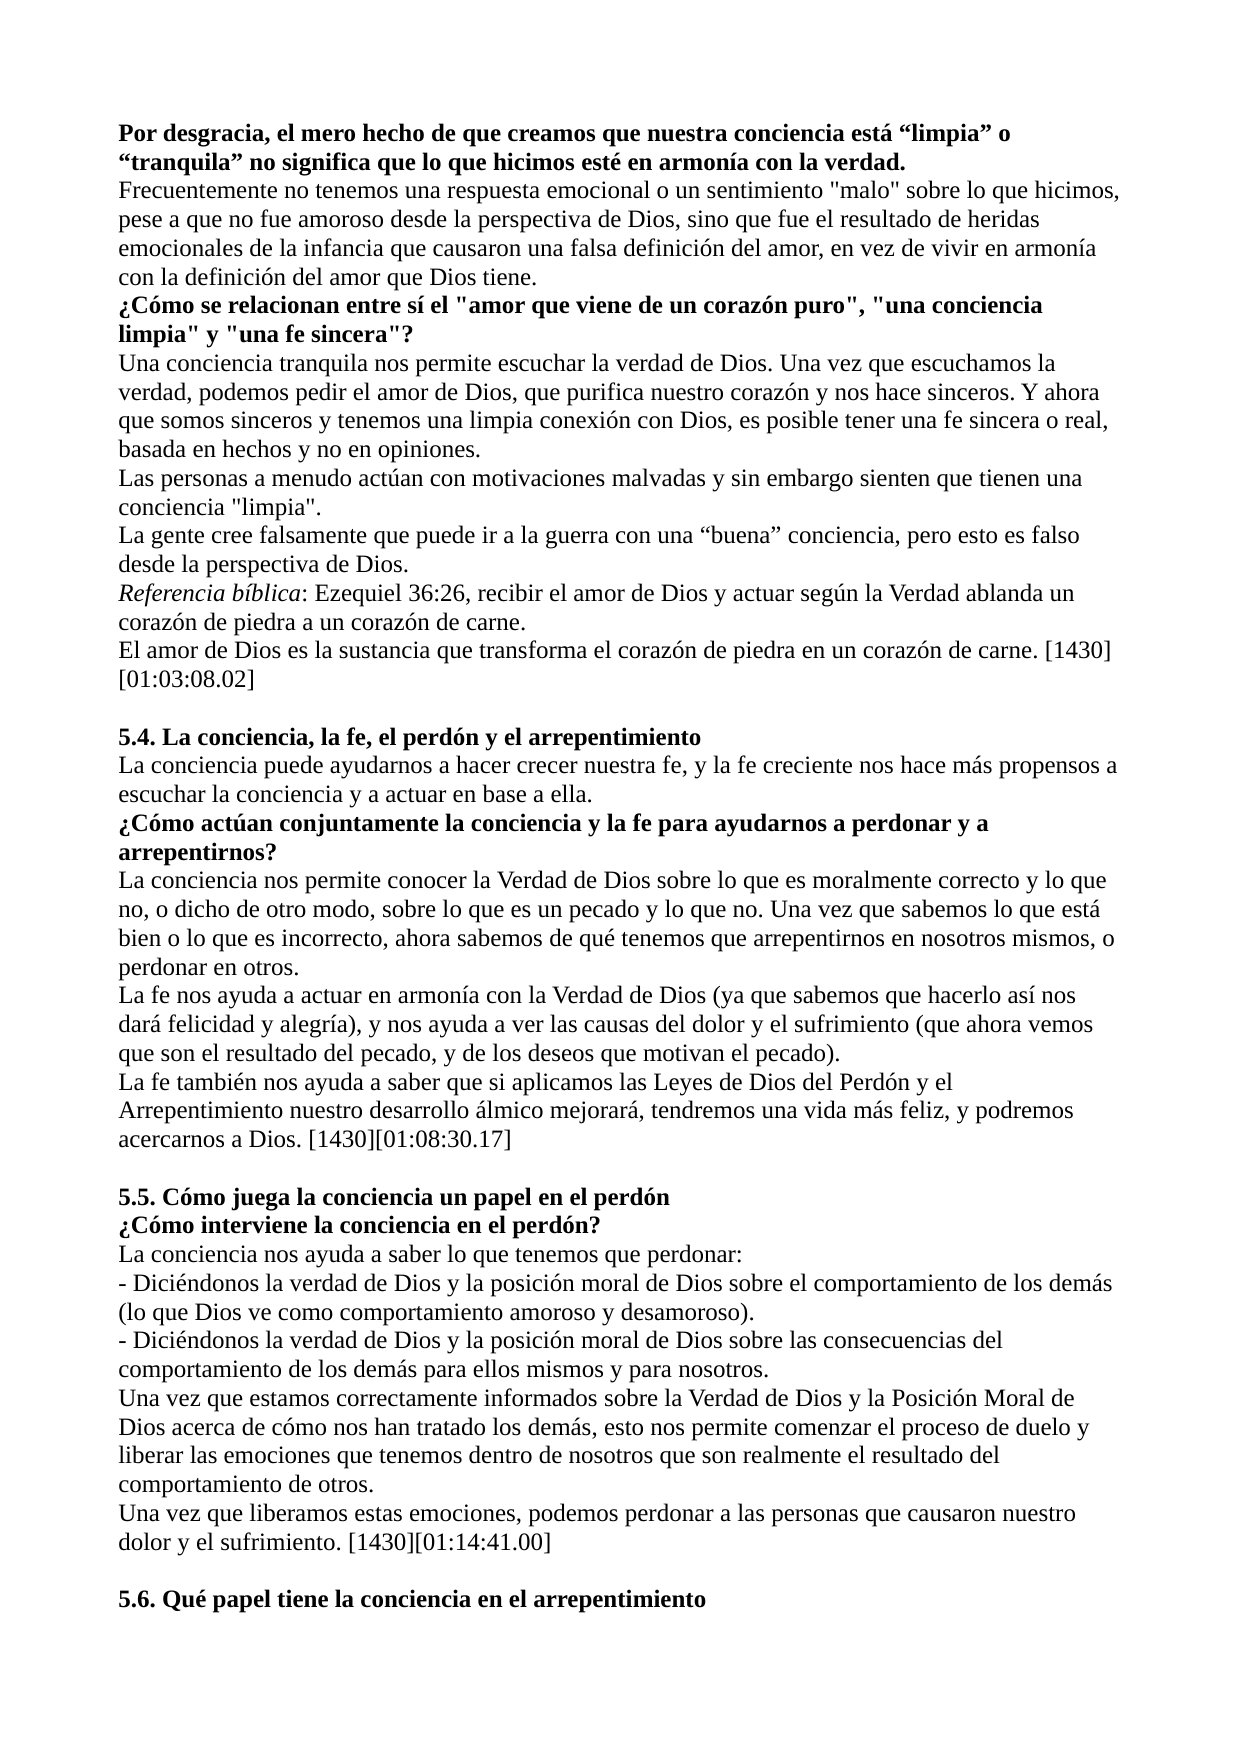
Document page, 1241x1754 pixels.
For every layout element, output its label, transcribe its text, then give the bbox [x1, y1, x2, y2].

text 5.6. Qué papel tiene la conciencia en el arrepentimiento [118, 1584, 1122, 1613]
text - Diciéndonos la verdad de Dios y la posición moral de Dios sobre las consecuencias del comportamiento de los demás para ellos mismos y para nosotros. [118, 1326, 1122, 1383]
text Una conciencia tranquila nos permite escuchar la verdad de Dios. Una vez que escuchamos la verdad, podemos pedir el amor de Dios, que purifica nuestro corazón y nos hace sinceros. Y ahora que somos sinceros y tenemos una limpia conexión con Dios, es posible tener una fe sincera o real, basada en hechos y no en opiniones. [118, 348, 1122, 463]
text Por desgracia, el mero hecho de que creamos que nuestra conciencia está “limpia” o “tranquila” no significa que lo que hicimos esté en armonía con la verdad. [118, 118, 1122, 176]
text 5.5. Cómo juega la conciencia un papel en el perdón [118, 1182, 1122, 1211]
text Una vez que estamos correctamente informados sobre la Verdad de Dios y la Posición Moral de Dios acerca de cómo nos han tratado los demás, esto nos permite comenzar el proceso de duelo y liberar las emociones que tenemos dentro de nosotros que son realmente el resultado del comportamiento de otros. [118, 1383, 1122, 1498]
text Referencia bíblica: Ezequiel 36:26, recibir el amor de Dios y actuar según la Verdad ablanda un corazón de piedra a un corazón de carne. El amor de Dios es la sustancia que transforma el corazón de piedra en un corazón de carne. [1430][01:03:08.02] [118, 578, 1122, 693]
text La fe nos ayuda a actuar en armonía con la Verdad de Dios (ya que sabemos que hacerlo así nos dará felicidad y alegría), y nos ayuda a ver las causas del dolor y el sufrimiento (que ahora vemos que son el resultado del pecado, y de los deseos que motivan el pecado). [118, 981, 1122, 1067]
text La fe también nos ayuda a saber que si aplicamos las Leyes de Dios del Perdón y el Arrepentimiento nuestro desarrollo álmico mejorará, tendremos una vida más feliz, y podremos acercarnos a Dios. [1430][01:08:30.17] [118, 1067, 1122, 1153]
text Una vez que liberamos estas emociones, podemos perdonar a las personas que causaron nuestro dolor y el sufrimiento. [1430][01:14:41.00] [118, 1498, 1122, 1556]
text La conciencia nos permite conocer la Verdad de Dios sobre lo que es moralmente correcto y lo que no, o dicho de otro modo, sobre lo que es un pecado y lo que no. Una vez que sabemos lo que está bien o lo que es incorrecto, ahora sabemos de qué tenemos que arrepentirnos en nosotros mismos, o perdonar en otros. [118, 866, 1122, 981]
text 5.4. La conciencia, la fe, el perdón y el arrepentimiento [118, 722, 1122, 751]
text ¿Cómo interviene la conciencia en el perdón? [118, 1211, 1122, 1239]
text Frecuentemente no tenemos una respuesta emocional o un sentimiento "malo" sobre lo que hicimos, pese a que no fue amoroso desde la perspectiva de Dios, sino que fue el resultado de heridas emocionales de la infancia que causaron una falsa definición del amor, en vez de vivir en armonía con la definición del amor que Dios tiene. [118, 176, 1122, 291]
text La conciencia nos ayuda a saber lo que tenemos que perdonar: [118, 1239, 1122, 1268]
text ¿Cómo actúan conjuntamente la conciencia y la fe para ayudarnos a perdonar y a arrepentirnos? [118, 808, 1122, 866]
text La gente cree falsamente que puede ir a la guerra con una “buena” conciencia, pero esto es falso desde la perspectiva de Dios. [118, 521, 1122, 578]
text La conciencia puede ayudarnos a hacer crecer nuestra fe, y la fe creciente nos hace más propensos a escuchar la conciencia y a actuar en base a ella. [118, 751, 1122, 808]
text ¿Cómo se relacionan entre sí el "amor que viene de un corazón puro", "una conciencia limpia" y "una fe sincera"? [118, 291, 1122, 348]
text Las personas a menudo actúan con motivaciones malvadas y sin embargo sienten que tienen una conciencia "limpia". [118, 463, 1122, 521]
text - Diciéndonos la verdad de Dios y la posición moral de Dios sobre el comportamiento de los demás (lo que Dios ve como comportamiento amoroso y desamoroso). [118, 1268, 1122, 1326]
